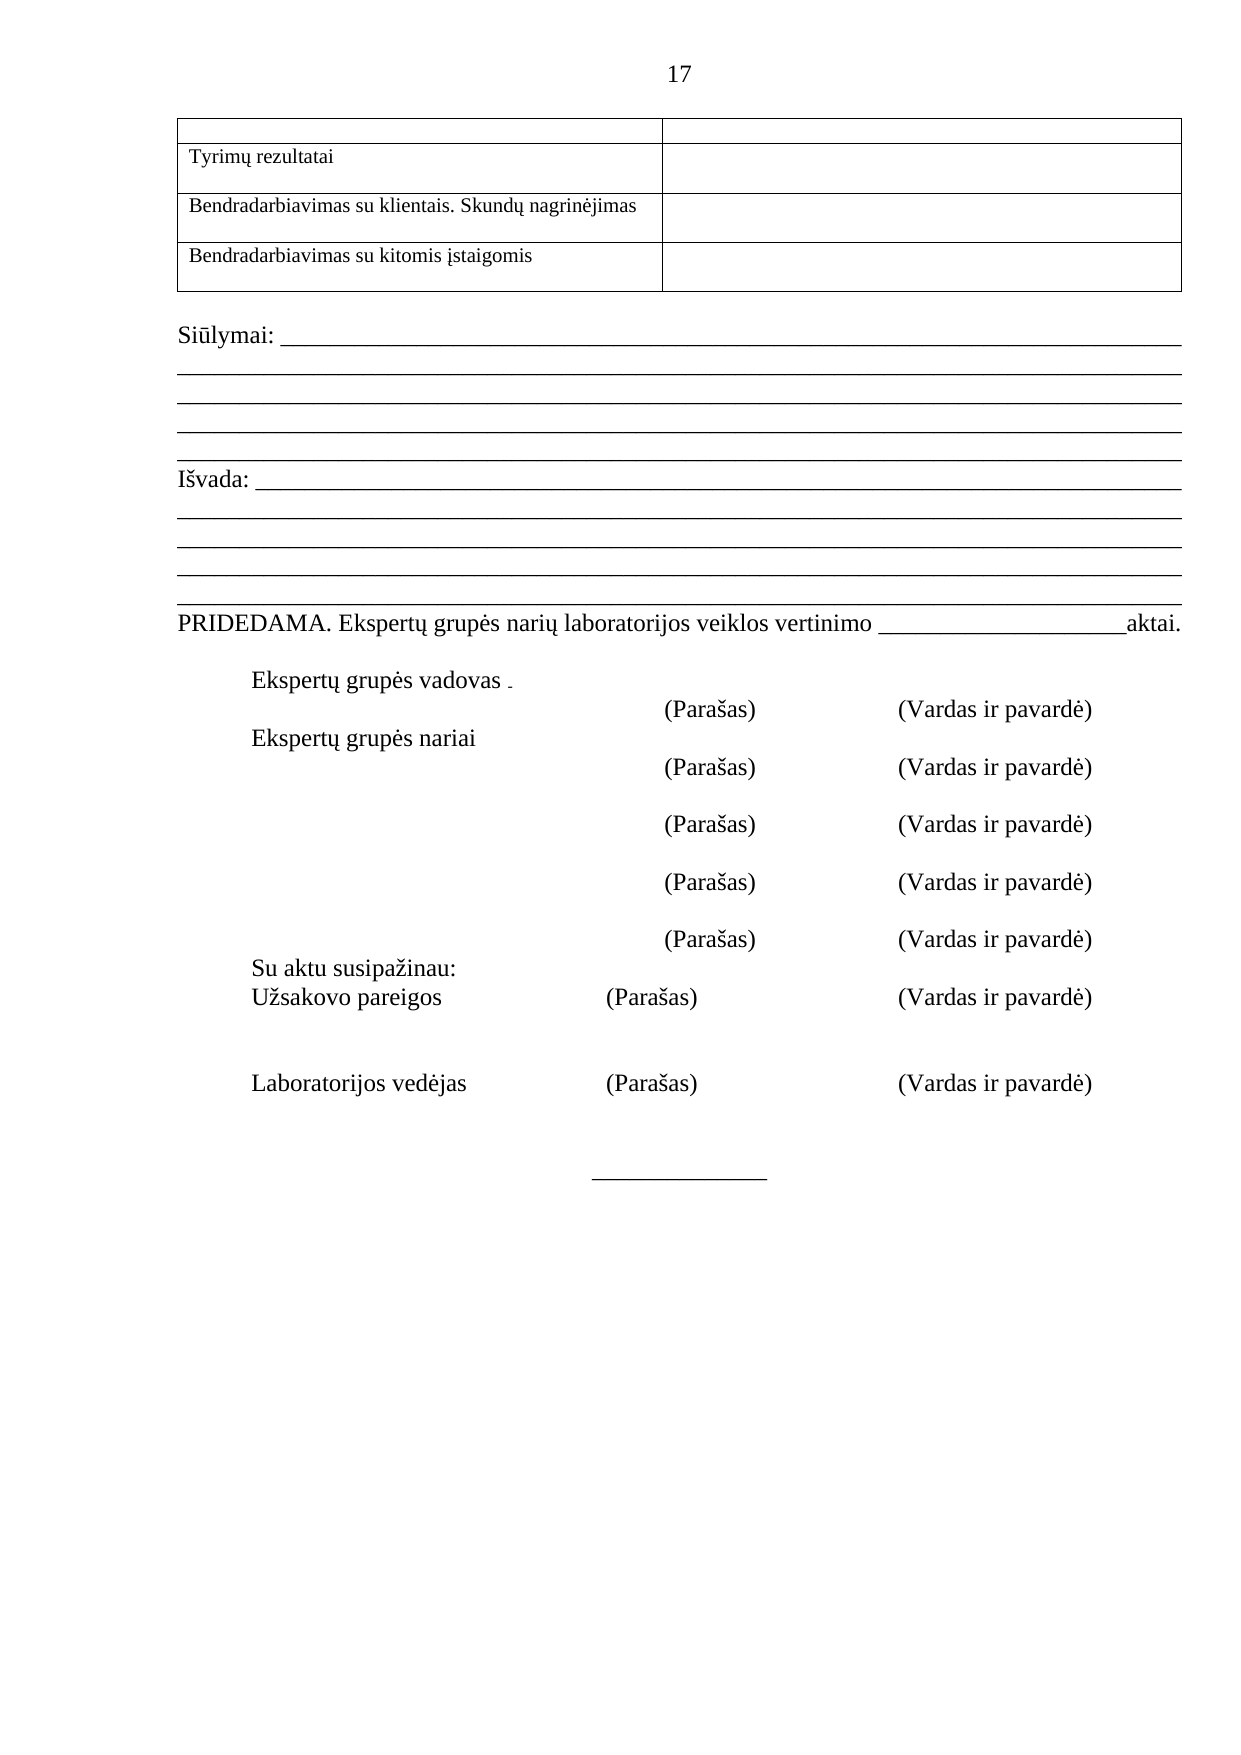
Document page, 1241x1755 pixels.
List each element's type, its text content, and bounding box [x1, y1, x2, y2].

text ______________ [177, 1154, 1181, 1183]
table_cell [663, 144, 1181, 192]
text (Parašas) (Vardas ir pavardė) [177, 694, 1181, 723]
text Išvada: [177, 464, 1181, 493]
text Su aktu susipažinau: [177, 953, 1181, 982]
table_cell Bendradarbiavimas su klientais. Skundų nagrinėjimas [178, 194, 662, 242]
table_cell [663, 243, 1181, 291]
text Siūlymai: [177, 321, 1181, 349]
text (Parašas) (Vardas ir pavardė) [177, 867, 1181, 896]
text Užsakovo pareigos (Parašas) (Vardas ir pavardė) [177, 982, 1181, 1011]
text (Parašas) (Vardas ir pavardė) [177, 752, 1181, 781]
table_cell Tyrimų rezultatai [178, 144, 662, 192]
text Laboratorijos vedėjas (Parašas) (Vardas ir pavardė) [177, 1068, 1181, 1097]
table_cell [178, 119, 662, 143]
text (Parašas) (Vardas ir pavardė) [177, 809, 1181, 838]
table_cell [663, 119, 1181, 143]
table_cell Bendradarbiavimas su kitomis įstaigomis [178, 243, 662, 291]
text PRIDEDAMA. Ekspertų grupės narių laboratorijos veiklos vertinimo aktai. [177, 608, 1181, 637]
text Ekspertų grupės nariai [177, 723, 1181, 752]
table_cell [663, 194, 1181, 242]
text (Parašas) (Vardas ir pavardė) [177, 924, 1181, 953]
text Ekspertų grupės vadovas - [177, 666, 1181, 694]
